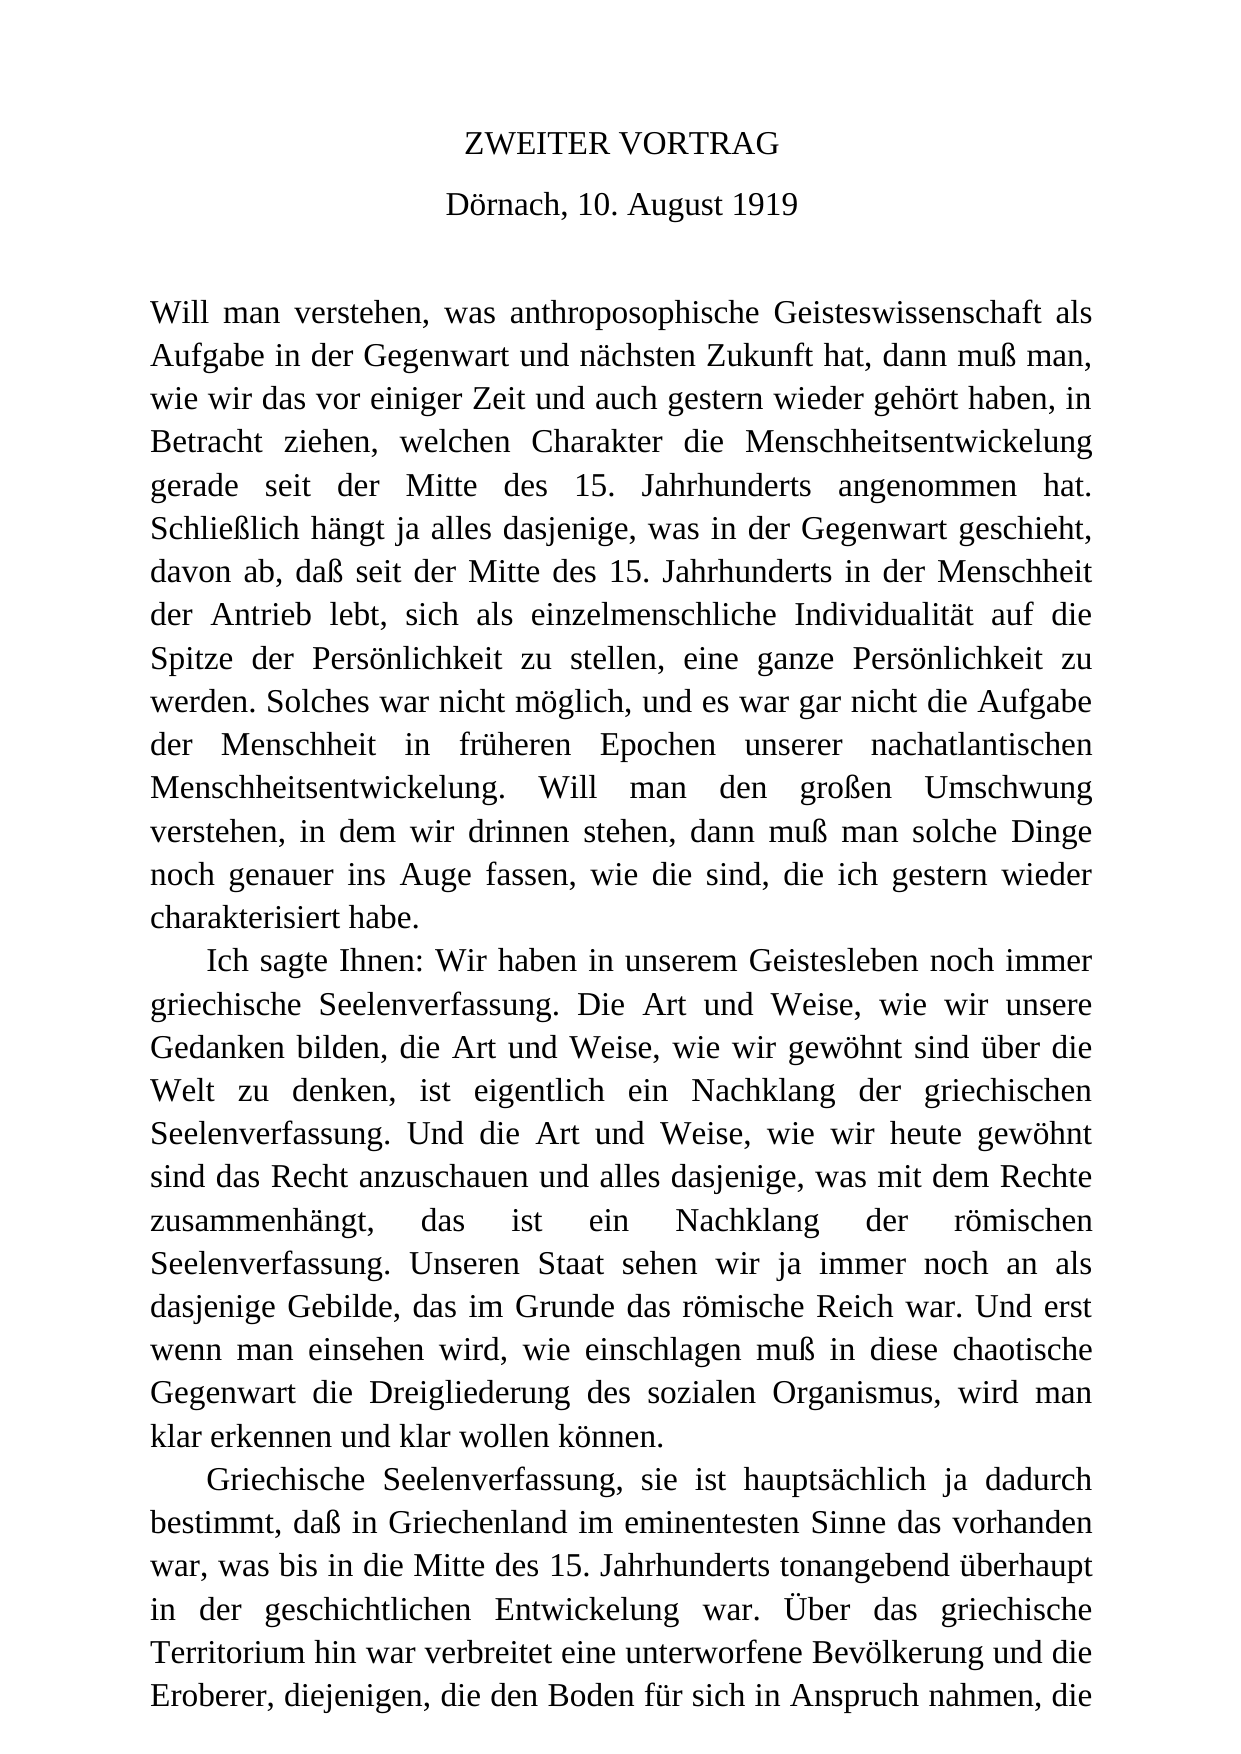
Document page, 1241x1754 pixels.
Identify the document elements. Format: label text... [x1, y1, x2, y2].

text Griechische Seelenverfassung, sie ist hauptsächlich ja dadurch bestimmt, daß in Griechenland im eminentesten Sinne das vorhanden war, was bis in die Mitte des 15. Jahrhunderts tonangebend überhaupt in der geschichtlichen Entwickelung war. Über das griechische Territorium hin war verbreitet eine unterworfene Bevölkerung und die Eroberer, diejenigen, die den Boden für sich in Anspruch nahmen, die [150, 1459, 1093, 1714]
text Will man verstehen, was anthroposophische Geisteswissenschaft als Aufgabe in der Gegenwart und nächsten Zukunft hat, dann muß man, wie wir das vor einiger Zeit und auch gestern wieder gehört haben, in Betracht ziehen, welchen Charakter die Menschheitsentwickelung gerade seit der Mitte des 15. Jahrhunderts angenommen hat. Schließlich hängt ja alles dasjenige, was in der Gegenwart geschieht, davon ab, daß seit der Mitte des 15. Jahrhunderts in der Menschheit der Antrieb lebt, sich als einzelmenschliche Individualität auf die Spitze der Persönlichkeit zu stellen, eine ganze Persönlichkeit zu werden. Solches war nicht möglich, und es war gar nicht die Aufgabe der Menschheit in früheren Epochen unserer nachatlantischen Menschheitsentwickelung. Will man den großen Umschwung verstehen, in dem wir drinnen stehen, dann muß man solche Dinge noch genauer ins Auge fassen, wie die sind, die ich gestern wieder charakterisiert habe. [150, 292, 1093, 936]
text ZWEITER VORTRAG Dörnach, 10. August 1919 [150, 123, 1093, 223]
text Ich sagte Ihnen: Wir haben in unserem Geistesleben noch immer griechische Seelenverfassung. Die Art und Weise, wie wir unsere Gedanken bilden, die Art und Weise, wie wir gewöhnt sind über die Welt zu denken, ist eigentlich ein Nachklang der griechischen Seelenverfassung. Und die Art und Weise, wie wir heute gewöhnt sind das Recht anzuschauen und alles dasjenige, was mit dem Rechte zusammenhängt, das ist ein Nachklang der römischen Seelenverfassung. Unseren Staat sehen wir ja immer noch an als dasjenige Gebilde, das im Grunde das römische Reich war. Und erst wenn man einsehen wird, wie einschlagen muß in diese chaotische Gegenwart die Dreigliederung des sozialen Organismus, wird man klar erkennen und klar wollen können. [150, 941, 1093, 1454]
